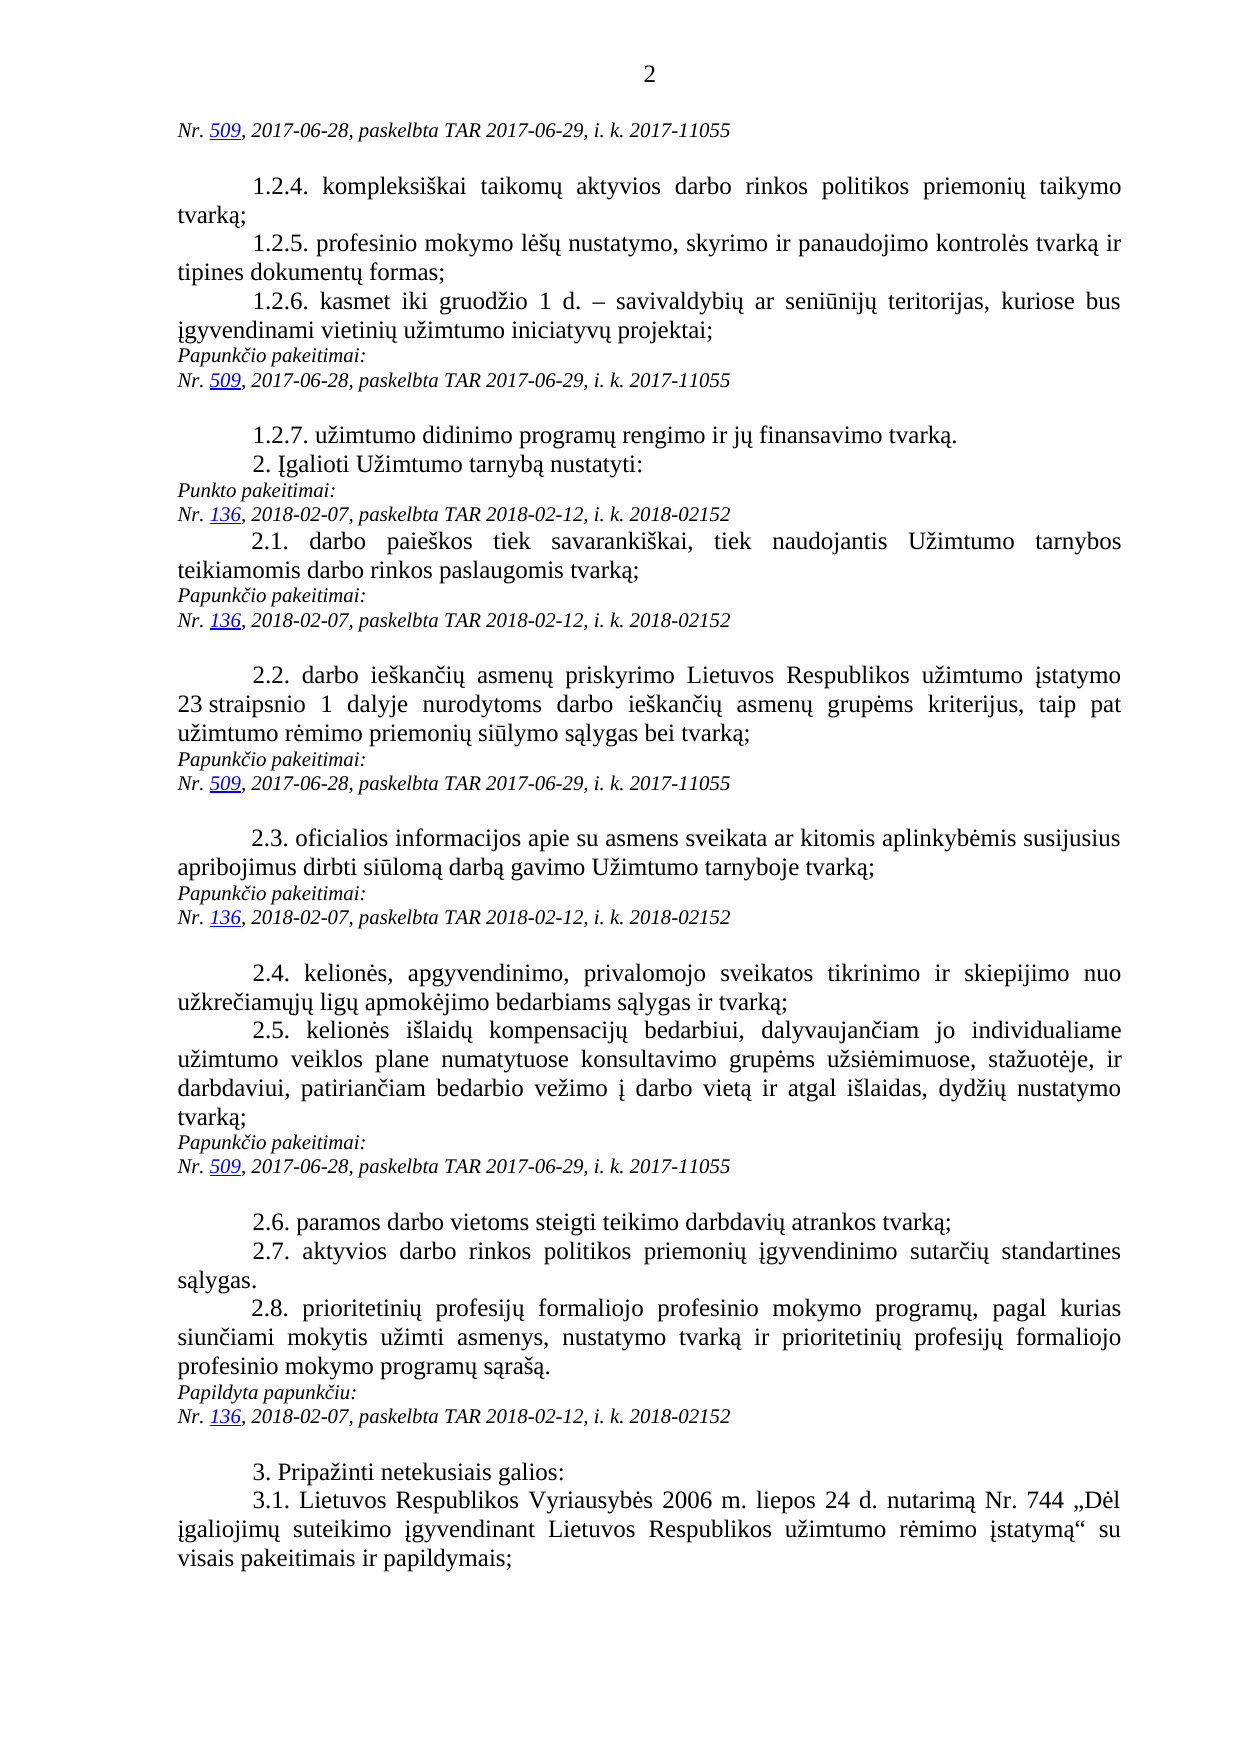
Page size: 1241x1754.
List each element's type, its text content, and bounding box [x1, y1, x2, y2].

text 2.7. aktyvios darbo rinkos politikos priemonių įgyvendinimo sutarčių standartines sąlygas. [177, 1236, 1122, 1293]
text Nr. 509, 2017-06-28, paskelbta TAR 2017-06-29, i. k. 2017-11055 [177, 118, 1122, 142]
text 2.6. paramos darbo vietoms steigti teikimo darbdavių atrankos tvarką; [177, 1207, 1122, 1236]
text Nr. 509, 2017-06-28, paskelbta TAR 2017-06-29, i. k. 2017-11055 [177, 367, 1122, 392]
text 1.2.6. kasmet iki gruodžio 1 d. – savivaldybių ar seniūnijų teritorijas, kuriose bus įgyvendinami vietinių užimtumo iniciatyvų projektai; [177, 286, 1122, 343]
text Papunkčio pakeitimai: [177, 881, 1122, 905]
text 2.3. oficialios informacijos apie su asmens sveikata ar kitomis aplinkybėmis susijusius apribojimus dirbti siūlomą darbą gavimo Užimtumo tarnyboje tvarką; [177, 823, 1122, 881]
text Papildyta papunkčiu: [177, 1380, 1122, 1404]
text 3.1. Lietuvos Respublikos Vyriausybės 2006 m. liepos 24 d. nutarimą Nr. 744 „Dėl įgaliojimų suteikimo įgyvendinant Lietuvos Respublikos užimtumo rėmimo įstatymą“ su visais pakeitimais ir papildymais; [177, 1485, 1122, 1572]
text 2.5. kelionės išlaidų kompensacijų bedarbiui, dalyvaujančiam jo individualiame užimtumo veiklos plane numatytuose konsultavimo grupėms užsiėmimuose, stažuotėje, ir darbdaviui, patiriančiam bedarbio vežimo į darbo vietą ir atgal išlaidas, dydžių nustatymo tvarką; [177, 1015, 1122, 1130]
text Punkto pakeitimai: [177, 478, 1122, 502]
text 2.2. darbo ieškančių asmenų priskyrimo Lietuvos Respublikos užimtumo įstatymo 23 straipsnio 1 dalyje nurodytoms darbo ieškančių asmenų grupėms kriterijus, taip pat užimtumo rėmimo priemonių siūlymo sąlygas bei tvarką; [177, 660, 1122, 747]
text Nr. 136, 2018-02-07, paskelbta TAR 2018-02-12, i. k. 2018-02152 [177, 1404, 1122, 1428]
text Papunkčio pakeitimai: [177, 1130, 1122, 1154]
text 2.4. kelionės, apgyvendinimo, privalomojo sveikatos tikrinimo ir skiepijimo nuo užkrečiamųjų ligų apmokėjimo bedarbiams sąlygas ir tvarką; [177, 958, 1122, 1015]
text Papunkčio pakeitimai: [177, 747, 1122, 771]
text Nr. 509, 2017-06-28, paskelbta TAR 2017-06-29, i. k. 2017-11055 [177, 771, 1122, 795]
text Papunkčio pakeitimai: [177, 583, 1122, 607]
text Nr. 136, 2018-02-07, paskelbta TAR 2018-02-12, i. k. 2018-02152 [177, 607, 1122, 632]
text 2.1. darbo paieškos tiek savarankiškai, tiek naudojantis Užimtumo tarnybos teikiamomis darbo rinkos paslaugomis tvarką; [177, 526, 1122, 583]
text 3. Pripažinti netekusiais galios: [177, 1457, 1122, 1485]
text 1.2.5. profesinio mokymo lėšų nustatymo, skyrimo ir panaudojimo kontrolės tvarką ir tipines dokumentų formas; [177, 228, 1122, 286]
text Nr. 136, 2018-02-07, paskelbta TAR 2018-02-12, i. k. 2018-02152 [177, 905, 1122, 929]
text 2. Įgalioti Užimtumo tarnybą nustatyti: [177, 449, 1122, 478]
text Nr. 509, 2017-06-28, paskelbta TAR 2017-06-29, i. k. 2017-11055 [177, 1154, 1122, 1178]
text 2.8. prioritetinių profesijų formaliojo profesinio mokymo programų, pagal kurias siunčiami mokytis užimti asmenys, nustatymo tvarką ir prioritetinių profesijų formaliojo profesinio mokymo programų sąrašą. [177, 1293, 1122, 1380]
text Papunkčio pakeitimai: [177, 343, 1122, 367]
text 1.2.7. užimtumo didinimo programų rengimo ir jų finansavimo tvarką. [177, 420, 1122, 449]
text 1.2.4. kompleksiškai taikomų aktyvios darbo rinkos politikos priemonių taikymo tvarką; [177, 171, 1122, 228]
text Nr. 136, 2018-02-07, paskelbta TAR 2018-02-12, i. k. 2018-02152 [177, 502, 1122, 526]
